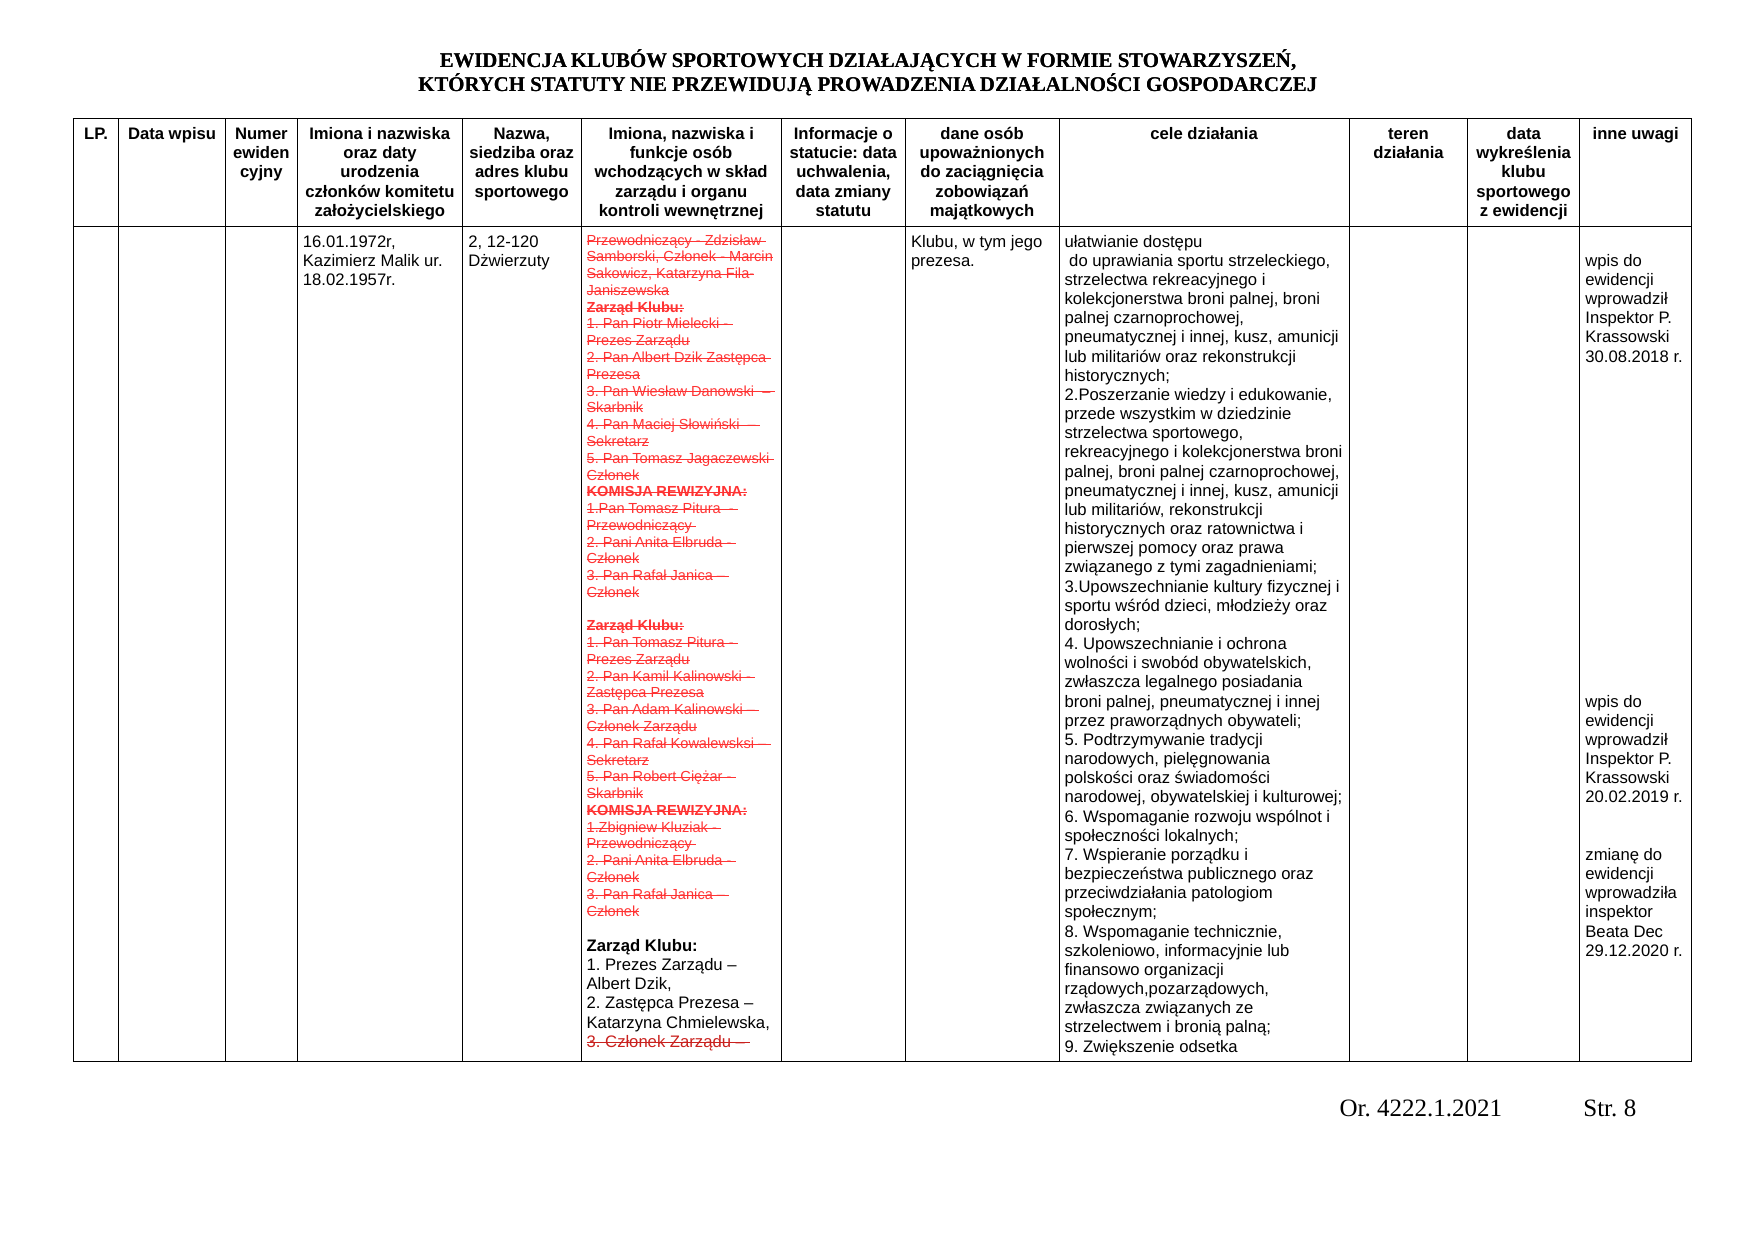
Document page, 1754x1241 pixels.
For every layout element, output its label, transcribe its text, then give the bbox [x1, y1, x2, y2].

table_cell [1468, 227, 1579, 1061]
table_header Informacje o statucie: data uchwalenia, data zmiany statutu [782, 119, 905, 226]
table_cell [1350, 227, 1467, 1061]
table_header Numer ewidencyjny [226, 119, 297, 226]
table_header data wykreślenia klubu sportowego z ewidencji [1468, 119, 1579, 226]
table_cell ułatwianie dostępu do uprawiania sportu strzeleckiego, strzelectwa rekreacyjnego i kolekcjonerstwa broni palnej, broni palnej czarnoprochowej, pneumatycznej i innej, kusz, amunicji lub militariów oraz rekonstrukcji historycznych; 2.Poszerzanie wiedzy i edukowanie, przede wszystkim w dziedzinie strzelectwa sportowego, rekreacyjnego i kolekcjonerstwa broni palnej, broni palnej czarnoprochowej, pneumatycznej i innej, kusz, amunicji lub militariów, rekonstrukcji historycznych oraz ratownictwa i pierwszej pomocy oraz prawa związanego z tymi zagadnieniami; 3.Upowszechnianie kultury fizycznej i sportu wśród dzieci, młodzieży oraz dorosłych; 4. Upowszechnianie i ochrona wolności i swobód obywatelskich, zwłaszcza legalnego posiadania broni palnej, pneumatycznej i innej przez praworządnych obywateli; 5. Podtrzymywanie tradycji narodowych, pielęgnowania polskości oraz świadomości narodowej, obywatelskiej i kulturowej; 6. Wspomaganie rozwoju wspólnot i społeczności lokalnych; 7. Wspieranie porządku i bezpieczeństwa publicznego oraz przeciwdziałania patologiom społecznym; 8. Wspomaganie technicznie, szkoleniowo, informacyjnie lub finansowo organizacji rządowych,pozarządowych, zwłaszcza związanych ze strzelectwem i bronią palną; 9. Zwiększenie odsetka [1060, 227, 1349, 1061]
table_header teren działania [1350, 119, 1467, 226]
table_cell 2, 12-120 Dżwierzuty [463, 227, 581, 1061]
table_header Nazwa, siedziba oraz adres klubu sportowego [463, 119, 581, 226]
table_header Imiona i nazwiska oraz daty urodzenia członków komitetu założycielskiego [298, 119, 462, 226]
table_cell [74, 227, 118, 1061]
table_cell [119, 227, 225, 1061]
table_cell wpis do ewidencji wprowadził Inspektor P. Krassowski 30.08.2018 r. wpis do ewidencji wprowadził Inspektor P. Krassowski 20.02.2019 r. zmianę do ewidencji wprowadziła inspektor Beata Dec 29.12.2020 r. [1580, 227, 1691, 1061]
table_header inne uwagi [1580, 119, 1691, 226]
table_header Data wpisu [119, 119, 225, 226]
table_cell 16.01.1972r, Kazimierz Malik ur. 18.02.1957r. [298, 227, 462, 1061]
table_cell Przewodniczący - Zdzisław Samborski, Członek - Marcin Sakowicz, Katarzyna Fila-Janiszewska Zarząd Klubu: 1. Pan Piotr Mielecki - Prezes Zarządu 2. Pan Albert Dzik Zastępca Prezesa 3. Pan Wiesław Danowski – Skarbnik 4. Pan Maciej Słowiński – Sekretarz 5. Pan Tomasz Jagaczewski Członek KOMISJA REWIZYJNA: 1.Pan Tomasz Pitura - Przewodniczący 2. Pani Anita Elbruda - Członek 3. Pan Rafał Janica – Członek Zarząd Klubu: 1. Pan Tomasz Pitura - Prezes Zarządu 2. Pan Kamil Kalinowski - Zastępca Prezesa 3. Pan Adam Kalinowski – Członek Zarządu 4. Pan Rafał Kowalewsksi – Sekretarz 5. Pan Robert Ciężar - Skarbnik KOMISJA REWIZYJNA: 1.Zbigniew Kluziak - Przewodniczący 2. Pani Anita Elbruda - Członek 3. Pan Rafał Janica – Członek Zarząd Klubu: 1. Prezes Zarządu – Albert Dzik, 2. Zastępca Prezesa – Katarzyna Chmielewska, 3. Członek Zarządu – [582, 227, 781, 1061]
table_header LP. [74, 119, 118, 226]
table_cell Klubu, w tym jego prezesa. [906, 227, 1059, 1061]
table_header dane osób upoważnionych do zaciągnięcia zobowiązań majątkowych [906, 119, 1059, 226]
table_header Imiona, nazwiska i funkcje osób wchodzących w skład zarządu i organu kontroli wewnętrznej [582, 119, 781, 226]
table_cell [226, 227, 297, 1061]
table_header cele działania [1060, 119, 1349, 226]
table_cell [782, 227, 905, 1061]
